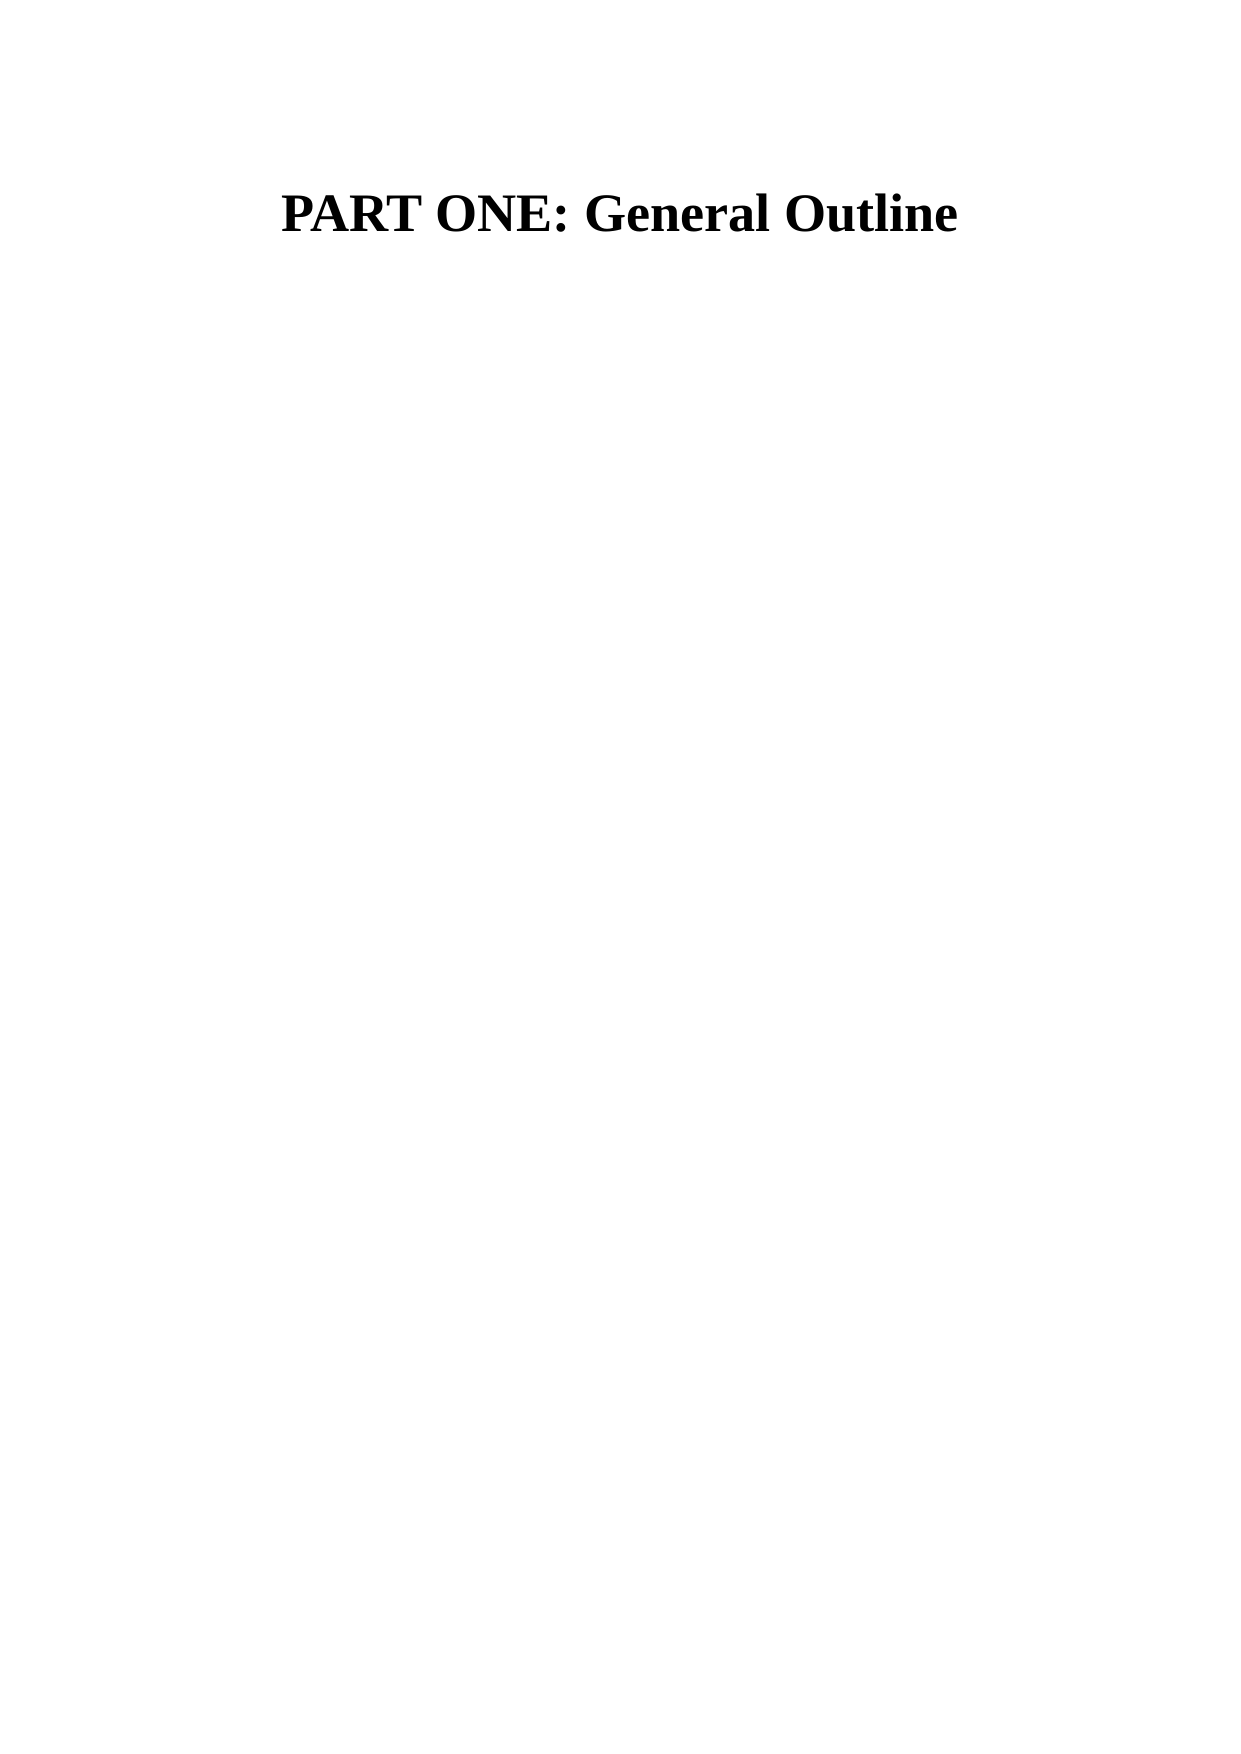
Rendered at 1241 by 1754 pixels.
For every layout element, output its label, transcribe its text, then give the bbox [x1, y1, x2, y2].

subtitle PART ONE: General Outline [187, 183, 1053, 243]
